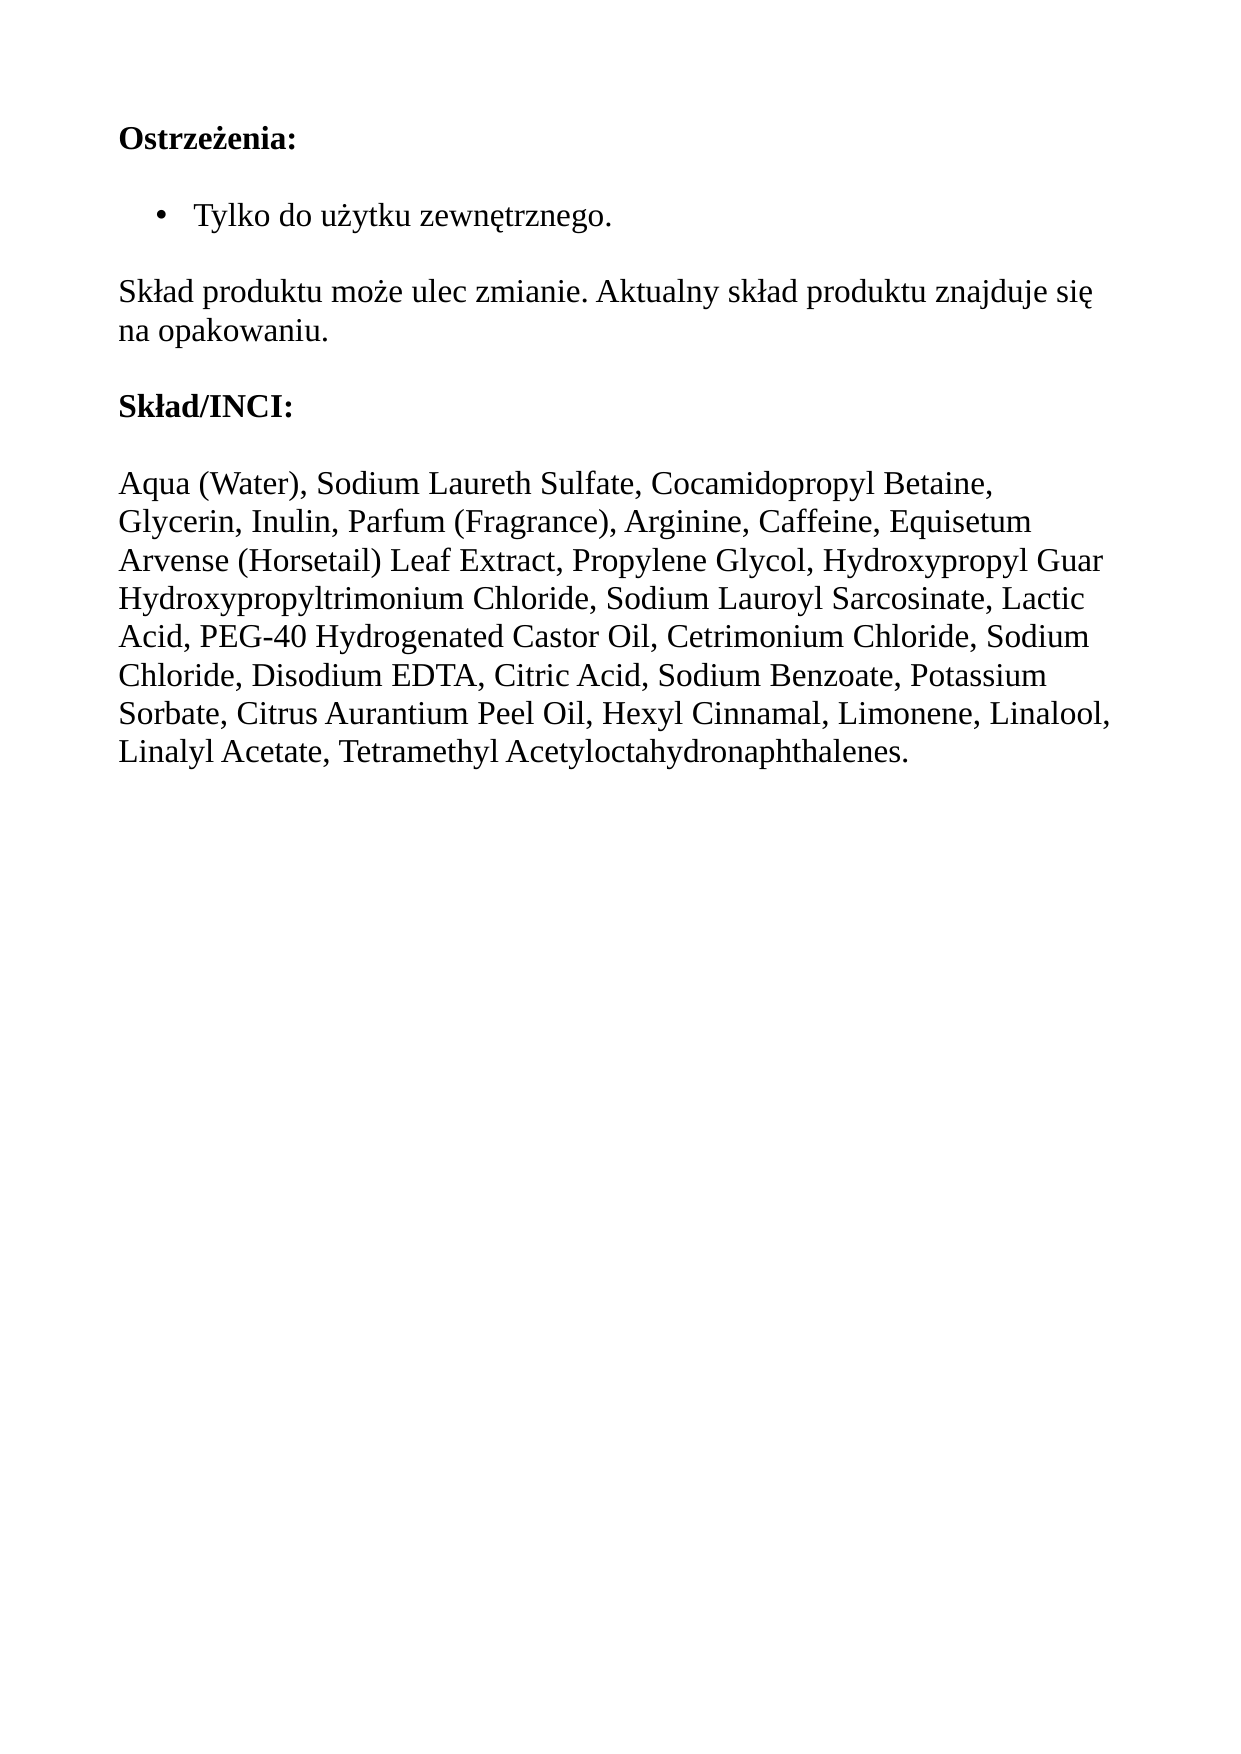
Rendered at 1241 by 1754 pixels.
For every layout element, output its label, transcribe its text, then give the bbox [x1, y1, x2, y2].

text Ostrzeżenia: [118, 118, 1122, 156]
text Skład produktu może ulec zmianie. Aktualny skład produktu znajduje się na opakowaniu. [118, 271, 1122, 348]
text Skład/INCI: [118, 386, 1122, 425]
list Tylko do użytku zewnętrznego. [156, 195, 1122, 233]
text Aqua (Water), Sodium Laureth Sulfate, Cocamidopropyl Betaine, Glycerin, Inulin, Parfum (Fragrance), Arginine, Caffeine, Equisetum Arvense (Horsetail) Leaf Extract, Propylene Glycol, Hydroxypropyl Guar Hydroxypropyltrimonium Chloride, Sodium Lauroyl Sarcosinate, Lactic Acid, PEG-40 Hydrogenated Castor Oil, Cetrimonium Chloride, Sodium Chloride, Disodium EDTA, Citric Acid, Sodium Benzoate, Potassium Sorbate, Citrus Aurantium Peel Oil, Hexyl Cinnamal, Limonene, Linalool, Linalyl Acetate, Tetramethyl Acetyloctahydronaphthalenes. [118, 463, 1122, 770]
